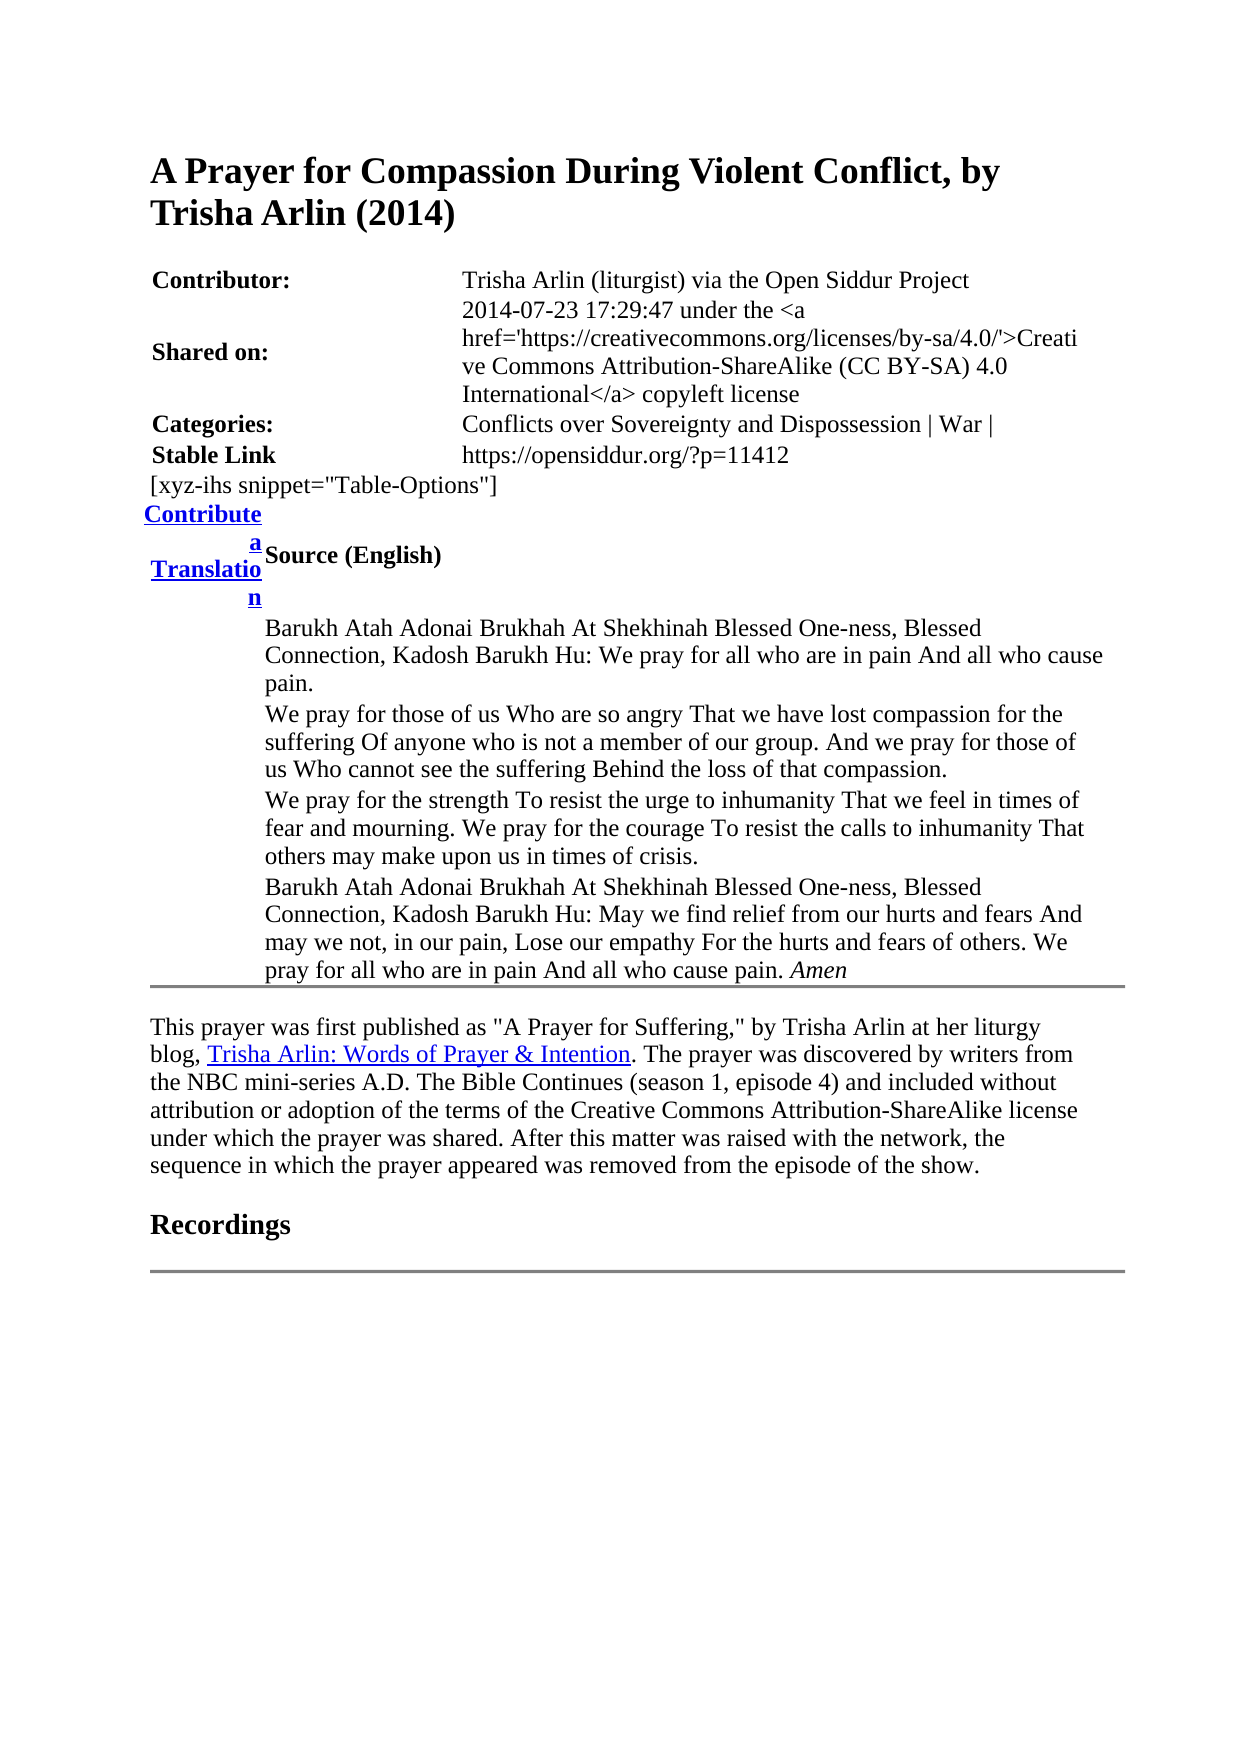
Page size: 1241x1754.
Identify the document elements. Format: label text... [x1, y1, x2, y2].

table_cell [135, 699, 263, 785]
table_cell We pray for the strength To resist the urge to inhumanity That we feel in times of fear and mourning. We pray for the courage To resist the calls to inhumanity That others may make upon us in times of crisis. [263, 785, 1105, 871]
text [xyz-ihs snippet="Table-Options"] [150, 471, 1090, 498]
table_cell Categories: [150, 409, 460, 440]
text This prayer was first published as "A Prayer for Suffering," by Trisha Arlin at her liturgy blog, Trisha Arlin: Words of Prayer & Intention. The prayer was discovered by writers from the NBC mini-series A.D. The Bible Continues (season 1, episode 4) and included without attribution or adoption of the terms of the Creative Commons Attribution-ShareAlike license under which the prayer was shared. After this matter was raised with the network, the sequence in which the prayer appeared was removed from the episode of the show. [150, 1013, 1090, 1179]
table_header Contributor: [150, 264, 460, 295]
table_cell [135, 785, 263, 871]
table_cell We pray for those of us Who are so angry That we have lost compassion for the suffering Of anyone who is not a member of our group. And we pray for those of us Who cannot see the suffering Behind the loss of that compassion. [263, 699, 1105, 785]
subtitle Recordings [150, 1208, 1090, 1241]
subtitle A Prayer for Compassion During Violent Conflict, by Trisha Arlin (2014) [150, 150, 1090, 233]
table_cell Shared on: [150, 295, 460, 409]
table_cell Barukh Atah Adonai Brukhah At Shekhinah Blessed One-ness, Blessed Connection, Kadosh Barukh Hu: We pray for all who are in pain And all who cause pain. [263, 613, 1105, 699]
table_header Trisha Arlin (liturgist) via the Open Siddur Project [460, 264, 1090, 295]
table_header Source (English) [263, 499, 1105, 612]
table_cell Conflicts over Sovereignty and Dispossession | War | [460, 409, 1090, 440]
table_cell [135, 613, 263, 699]
table_cell [135, 871, 263, 985]
table_cell 2014-07-23 17:29:47 under the <a href='https://creativecommons.org/licenses/by-sa/4.0/'>Creative Commons Attribution-ShareAlike (CC BY-SA) 4.0 International</a> copyleft license [460, 295, 1090, 409]
table_cell https://opensiddur.org/?p=11412 [460, 440, 1090, 471]
table_cell Stable Link [150, 440, 460, 471]
table_header Contribute a Translation [135, 499, 263, 612]
table_cell Barukh Atah Adonai Brukhah At Shekhinah Blessed One-ness, Blessed Connection, Kadosh Barukh Hu: May we find relief from our hurts and fears And may we not, in our pain, Lose our empathy For the hurts and fears of others. We pray for all who are in pain And all who cause pain. Amen [263, 871, 1105, 985]
